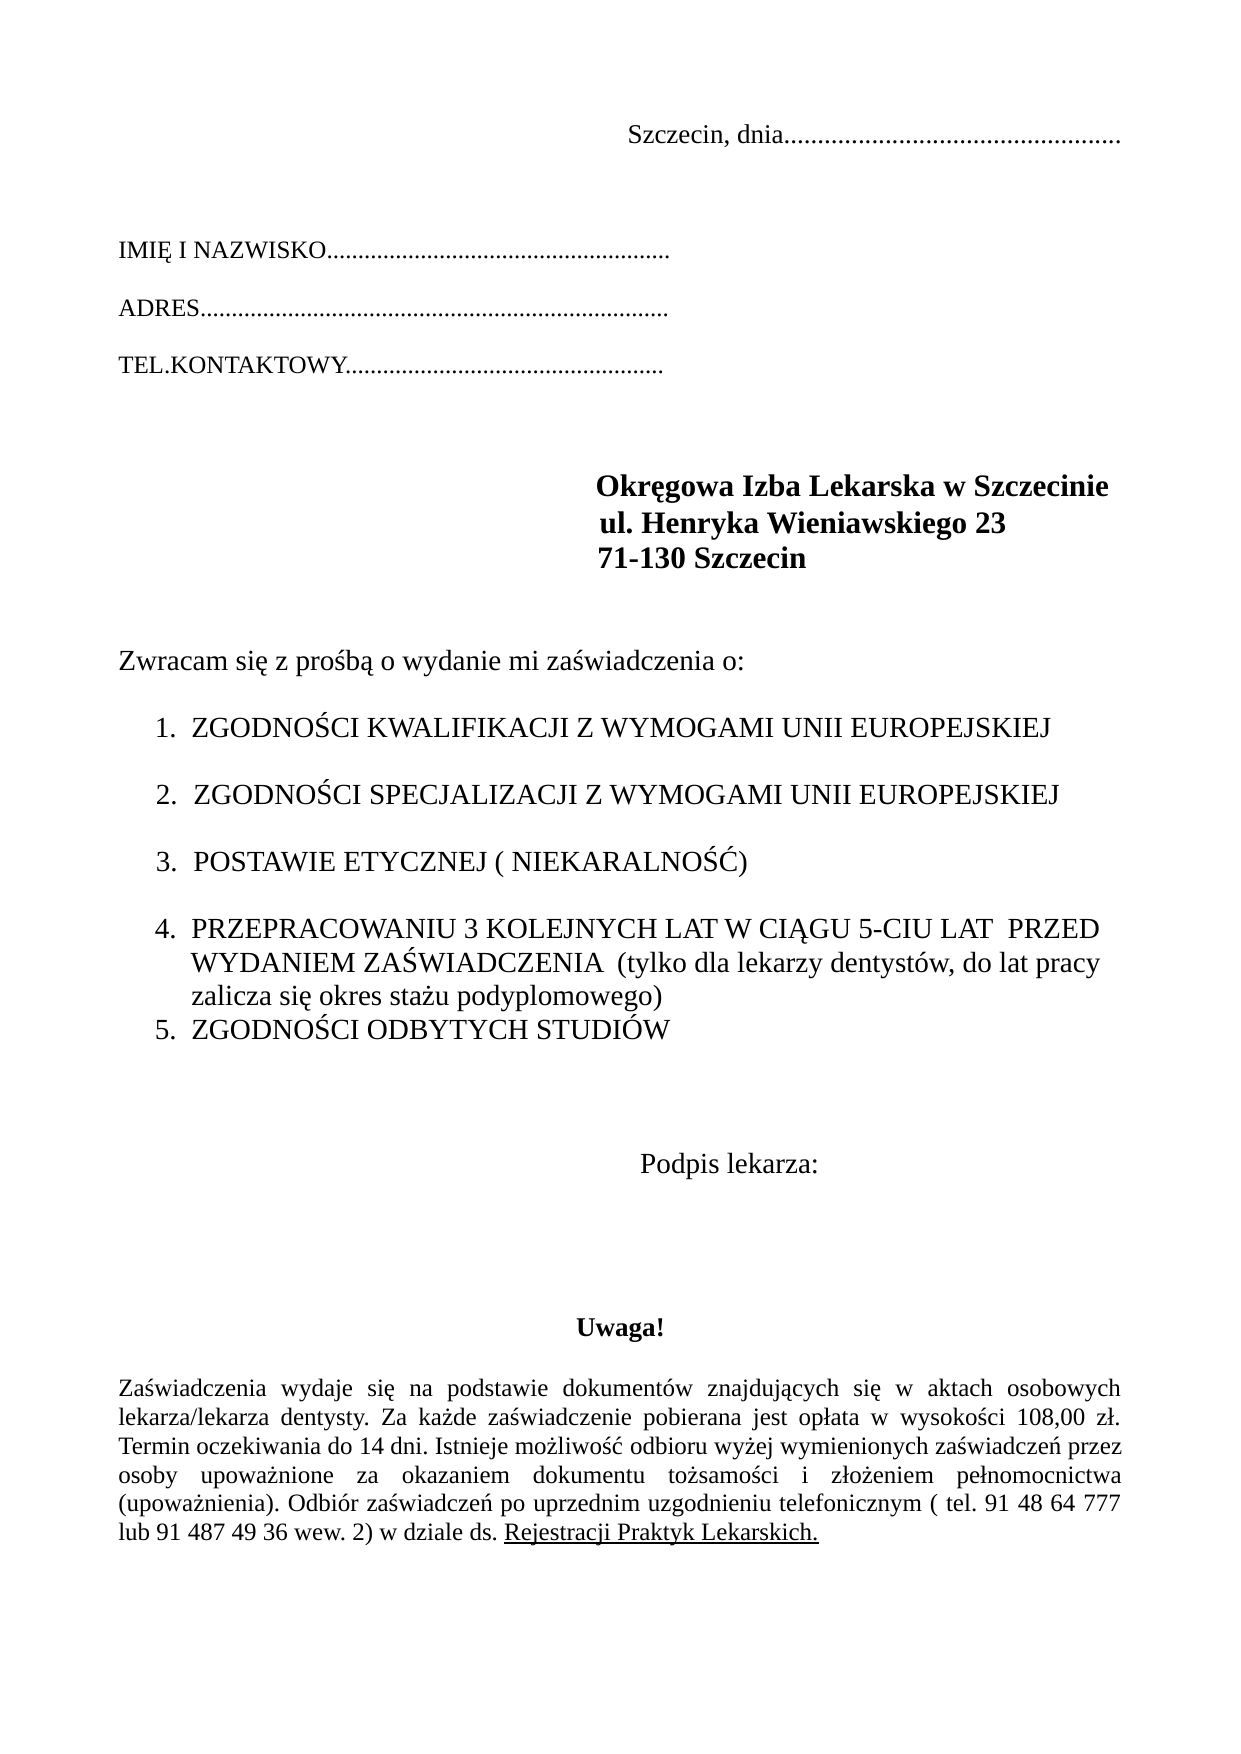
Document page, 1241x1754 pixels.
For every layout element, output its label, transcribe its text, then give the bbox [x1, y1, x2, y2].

text Podpis lekarza: [118, 1146, 1122, 1179]
text ul. Henryka Wieniawskiego 23 [118, 504, 1122, 540]
text IMIĘ I NAZWISKO....................................................... [118, 236, 1122, 264]
text Zaświadczenia wydaje się na podstawie dokumentów znajdujących się w aktach osobowych lekarza/lekarza dentysty. Za każde zaświadczenie pobierana jest opłata w wysokości 108,00 zł. Termin oczekiwania do 14 dni. Istnieje możliwość odbioru wyżej wymienionych zaświadczeń przez osoby upoważnione za okazaniem dokumentu tożsamości i złożeniem pełnomocnictwa (upoważnienia). Odbiór zaświadczeń po uprzednim uzgodnieniu telefonicznym ( tel. 91 48 64 777 lub 91 487 49 36 wew. 2) w dziale ds. Rejestracji Praktyk Lekarskich. [118, 1373, 1122, 1546]
text Szczecin, dnia.................................................. [118, 118, 1122, 149]
text Zwracam się z prośbą o wydanie mi zaświadczenia o: [118, 643, 1122, 676]
text WYDANIEM ZAŚWIADCZENIA (tylko dla lekarzy dentystów, do lat pracy [118, 945, 1122, 978]
text ADRES........................................................................... [118, 293, 1122, 322]
text 1. ZGODNOŚCI KWALIFIKACJI Z WYMOGAMI UNII EUROPEJSKIEJ [118, 710, 1122, 743]
text 4. PRZEPRACOWANIU 3 KOLEJNYCH LAT W CIĄGU 5-CIU LAT PRZED [118, 911, 1122, 945]
text 5. ZGODNOŚCI ODBYTYCH STUDIÓW [118, 1012, 1122, 1045]
text Uwaga! [118, 1311, 1122, 1342]
text 71-130 Szczecin [118, 540, 1122, 576]
list ZGODNOŚCI SPECJALIZACJI Z WYMOGAMI UNII EUROPEJSKIEJ [156, 777, 1122, 811]
list POSTAWIE ETYCZNEJ ( NIEKARALNOŚĆ) [156, 844, 1122, 878]
text Okręgowa Izba Lekarska w Szczecinie [118, 466, 1122, 504]
text zalicza się okres stażu podyplomowego) [118, 978, 1122, 1012]
text TEL.KONTAKTOWY................................................... [118, 351, 1122, 379]
